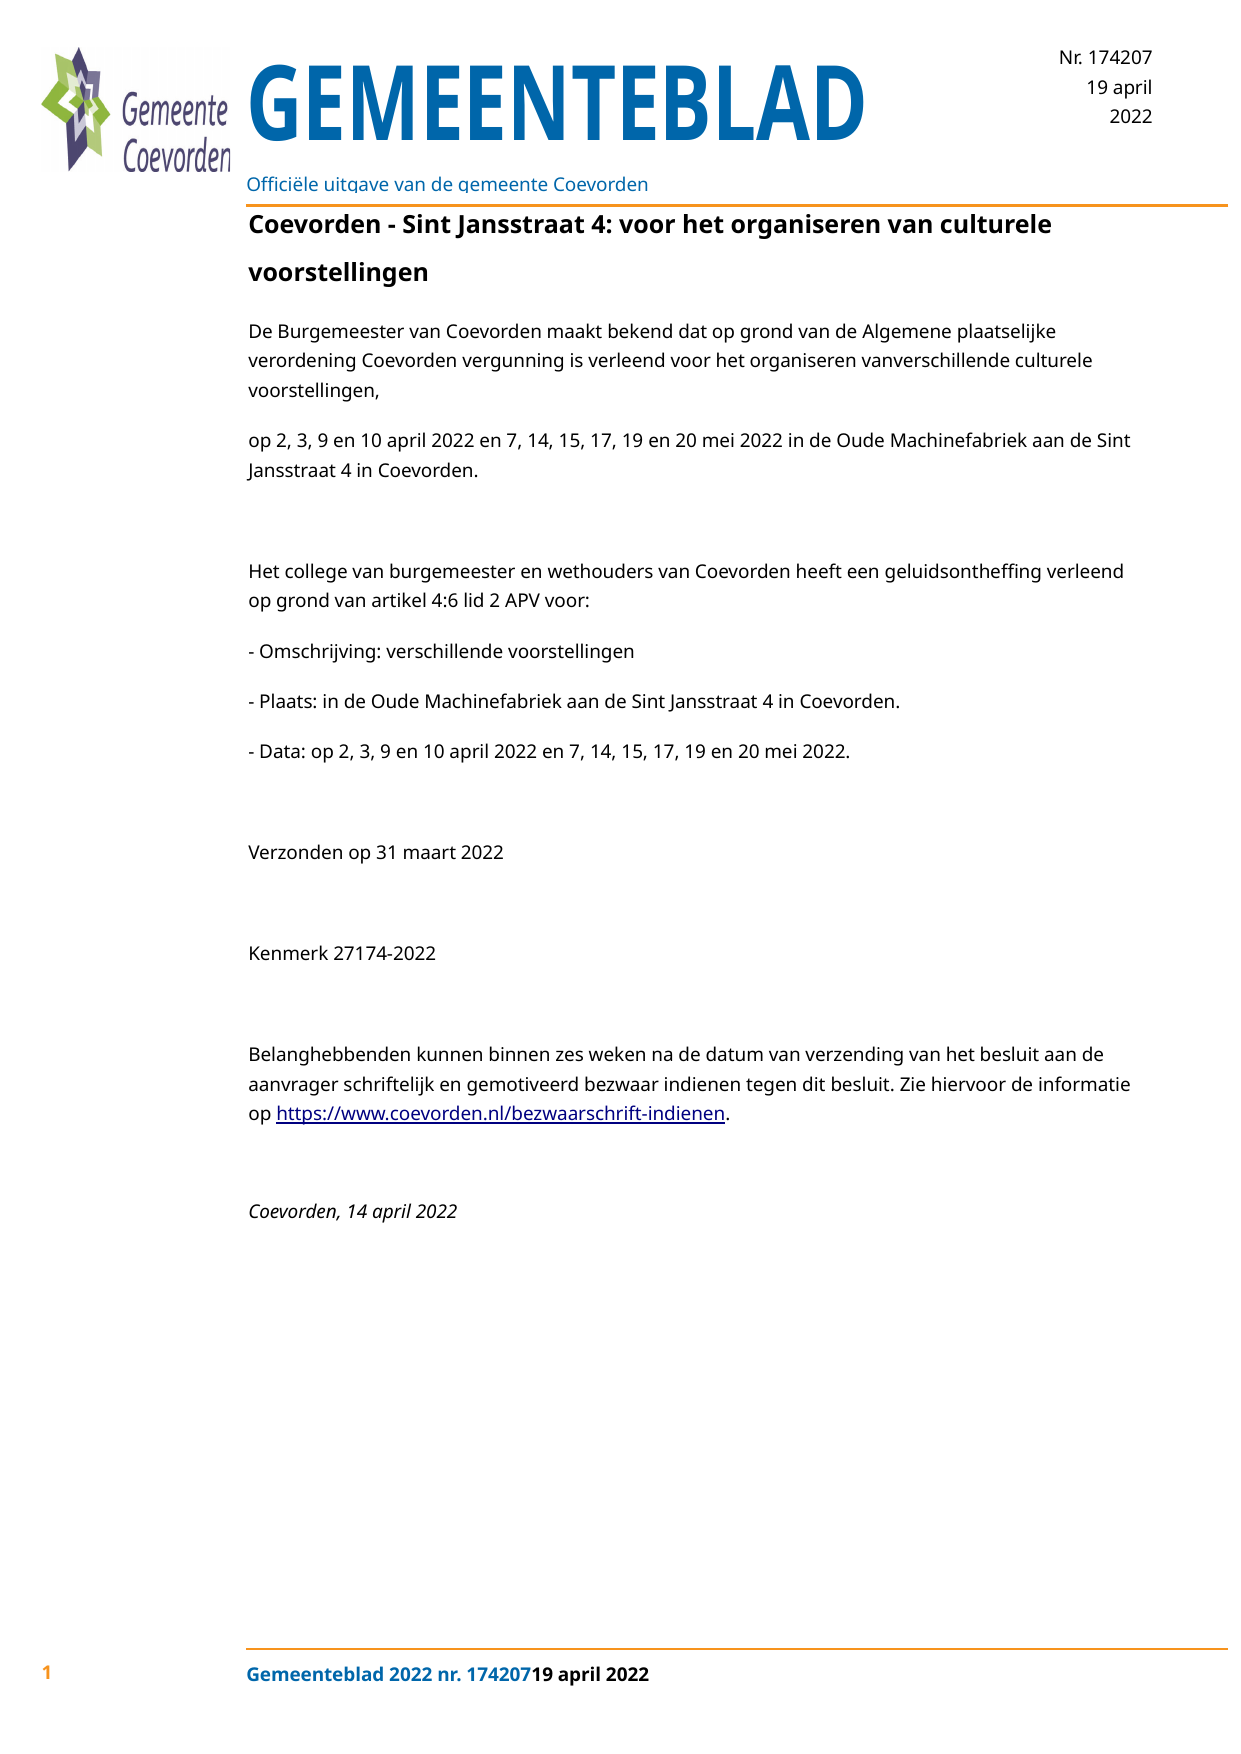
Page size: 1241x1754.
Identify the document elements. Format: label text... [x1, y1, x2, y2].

text Het college van burgemeester en wethouders van Coevorden heeft een geluidsontheffing verleend op grond van artikel 4:6 lid 2 APV voor: [248, 558, 1152, 613]
picture [41, 47, 231, 172]
text - Omschrijving: verschillende voorstellingen [248, 638, 1152, 664]
text Coevorden, 14 april 2022 [248, 1199, 1152, 1224]
text - Data: op 2, 3, 9 en 10 april 2022 en 7, 14, 15, 17, 19 en 20 mei 2022. [248, 739, 1152, 764]
text Kenmerk 27174-2022 [248, 940, 1152, 966]
text op 2, 3, 9 en 10 april 2022 en 7, 14, 15, 17, 19 en 20 mei 2022 in de Oude Machinefabriek aan de Sint Jansstraat 4 in Coevorden. [248, 427, 1152, 483]
text Belanghebbenden kunnen binnen zes weken na de datum van verzending van het besluit aan de aanvrager schriftelijk en gemotiveerd bezwaar indienen tegen dit besluit. Zie hiervoor de informatie op https://www.coevorden.nl/bezwaarschrift-indienen. [248, 1041, 1152, 1126]
text Coevorden - Sint Jansstraat 4: voor het organiseren van culturele voorstellingen [248, 207, 1152, 288]
text Verzonden op 31 maart 2022 [248, 839, 1152, 865]
text - Plaats: in de Oude Machinefabriek aan de Sint Jansstraat 4 in Coevorden. [248, 688, 1152, 714]
text De Burgemeester van Coevorden maakt bekend dat op grond van de Algemene plaatselijke verordening Coevorden vergunning is verleend voor het organiseren vanverschillende culturele voorstellingen, [248, 318, 1152, 403]
